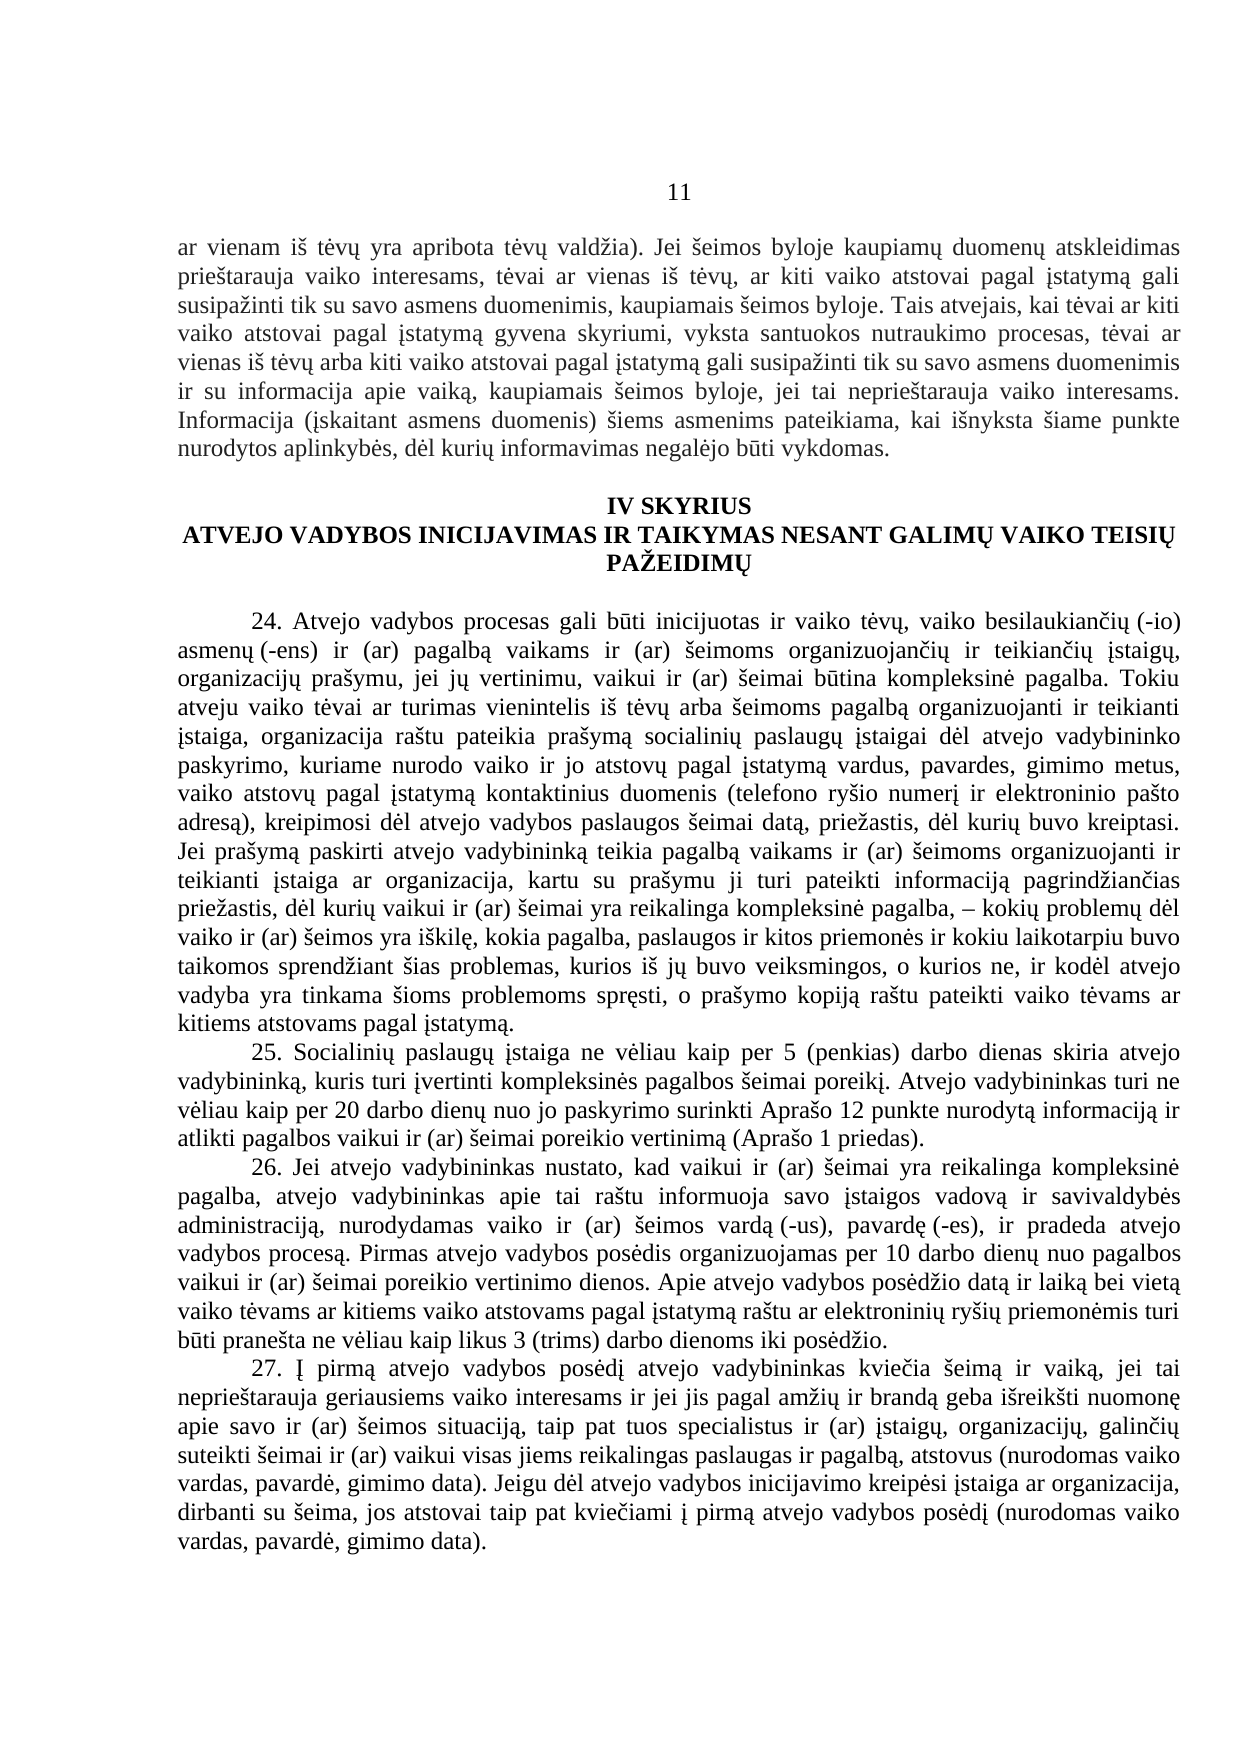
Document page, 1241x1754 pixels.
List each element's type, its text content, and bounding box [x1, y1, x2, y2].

text 27. Į pirmą atvejo vadybos posėdį atvejo vadybininkas kviečia šeimą ir vaiką, jei tai neprieštarauja geriausiems vaiko interesams ir jei jis pagal amžių ir brandą geba išreikšti nuomonę apie savo ir (ar) šeimos situaciją, taip pat tuos specialistus ir (ar) įstaigų, organizacijų, galinčių suteikti šeimai ir (ar) vaikui visas jiems reikalingas paslaugas ir pagalbą, atstovus (nurodomas vaiko vardas, pavardė, gimimo data). Jeigu dėl atvejo vadybos inicijavimo kreipėsi įstaiga ar organizacija, dirbanti su šeima, jos atstovai taip pat kviečiami į pirmą atvejo vadybos posėdį (nurodomas vaiko vardas, pavardė, gimimo data). [177, 1353, 1181, 1555]
text 24. Atvejo vadybos procesas gali būti inicijuotas ir vaiko tėvų, vaiko besilaukiančių (-io) asmenų (-ens) ir (ar) pagalbą vaikams ir (ar) šeimoms organizuojančių ir teikiančių įstaigų, organizacijų prašymu, jei jų vertinimu, vaikui ir (ar) šeimai būtina kompleksinė pagalba. Tokiu atveju vaiko tėvai ar turimas vienintelis iš tėvų arba šeimoms pagalbą organizuojanti ir teikianti įstaiga, organizacija raštu pateikia prašymą socialinių paslaugų įstaigai dėl atvejo vadybininko paskyrimo, kuriame nurodo vaiko ir jo atstovų pagal įstatymą vardus, pavardes, gimimo metus, vaiko atstovų pagal įstatymą kontaktinius duomenis (telefono ryšio numerį ir elektroninio pašto adresą), kreipimosi dėl atvejo vadybos paslaugos šeimai datą, priežastis, dėl kurių buvo kreiptasi. Jei prašymą paskirti atvejo vadybininką teikia pagalbą vaikams ir (ar) šeimoms organizuojanti ir teikianti įstaiga ar organizacija, kartu su prašymu ji turi pateikti informaciją pagrindžiančias priežastis, dėl kurių vaikui ir (ar) šeimai yra reikalinga kompleksinė pagalba, – kokių problemų dėl vaiko ir (ar) šeimos yra iškilę, kokia pagalba, paslaugos ir kitos priemonės ir kokiu laikotarpiu buvo taikomos sprendžiant šias problemas, kurios iš jų buvo veiksmingos, o kurios ne, ir kodėl atvejo vadyba yra tinkama šioms problemoms spręsti, o prašymo kopiją raštu pateikti vaiko tėvams ar kitiems atstovams pagal įstatymą. [177, 606, 1181, 1037]
text ar vienam iš tėvų yra apribota tėvų valdžia). Jei šeimos byloje kaupiamų duomenų atskleidimas prieštarauja vaiko interesams, tėvai ar vienas iš tėvų, ar kiti vaiko atstovai pagal įstatymą gali susipažinti tik su savo asmens duomenimis, kaupiamais šeimos byloje. Tais atvejais, kai tėvai ar kiti vaiko atstovai pagal įstatymą gyvena skyriumi, vyksta santuokos nutraukimo procesas, tėvai ar vienas iš tėvų arba kiti vaiko atstovai pagal įstatymą gali susipažinti tik su savo asmens duomenimis ir su informacija apie vaiką, kaupiamais šeimos byloje, jei tai neprieštarauja vaiko interesams. Informacija (įskaitant asmens duomenis) šiems asmenims pateikiama, kai išnyksta šiame punkte nurodytos aplinkybės, dėl kurių informavimas negalėjo būti vykdomas. [177, 232, 1181, 462]
text 26. Jei atvejo vadybininkas nustato, kad vaikui ir (ar) šeimai yra reikalinga kompleksinė pagalba, atvejo vadybininkas apie tai raštu informuoja savo įstaigos vadovą ir savivaldybės administraciją, nurodydamas vaiko ir (ar) šeimos vardą (-us), pavardę (-es), ir pradeda atvejo vadybos procesą. Pirmas atvejo vadybos posėdis organizuojamas per 10 darbo dienų nuo pagalbos vaikui ir (ar) šeimai poreikio vertinimo dienos. Apie atvejo vadybos posėdžio datą ir laiką bei vietą vaiko tėvams ar kitiems vaiko atstovams pagal įstatymą raštu ar elektroninių ryšių priemonėmis turi būti pranešta ne vėliau kaip likus 3 (trims) darbo dienoms iki posėdžio. [177, 1152, 1181, 1353]
text IV SKYRIUS [177, 491, 1181, 520]
text ATVEJO VADYBOS INICIJAVIMAS IR TAIKYMAS NESANT GALIMŲ VAIKO TEISIŲ PAŽEIDIMŲ [177, 520, 1181, 577]
text 25. Socialinių paslaugų įstaiga ne vėliau kaip per 5 (penkias) darbo dienas skiria atvejo vadybininką, kuris turi įvertinti kompleksinės pagalbos šeimai poreikį. Atvejo vadybininkas turi ne vėliau kaip per 20 darbo dienų nuo jo paskyrimo surinkti Aprašo 12 punkte nurodytą informaciją ir atlikti pagalbos vaikui ir (ar) šeimai poreikio vertinimą (Aprašo 1 priedas). [177, 1037, 1181, 1152]
